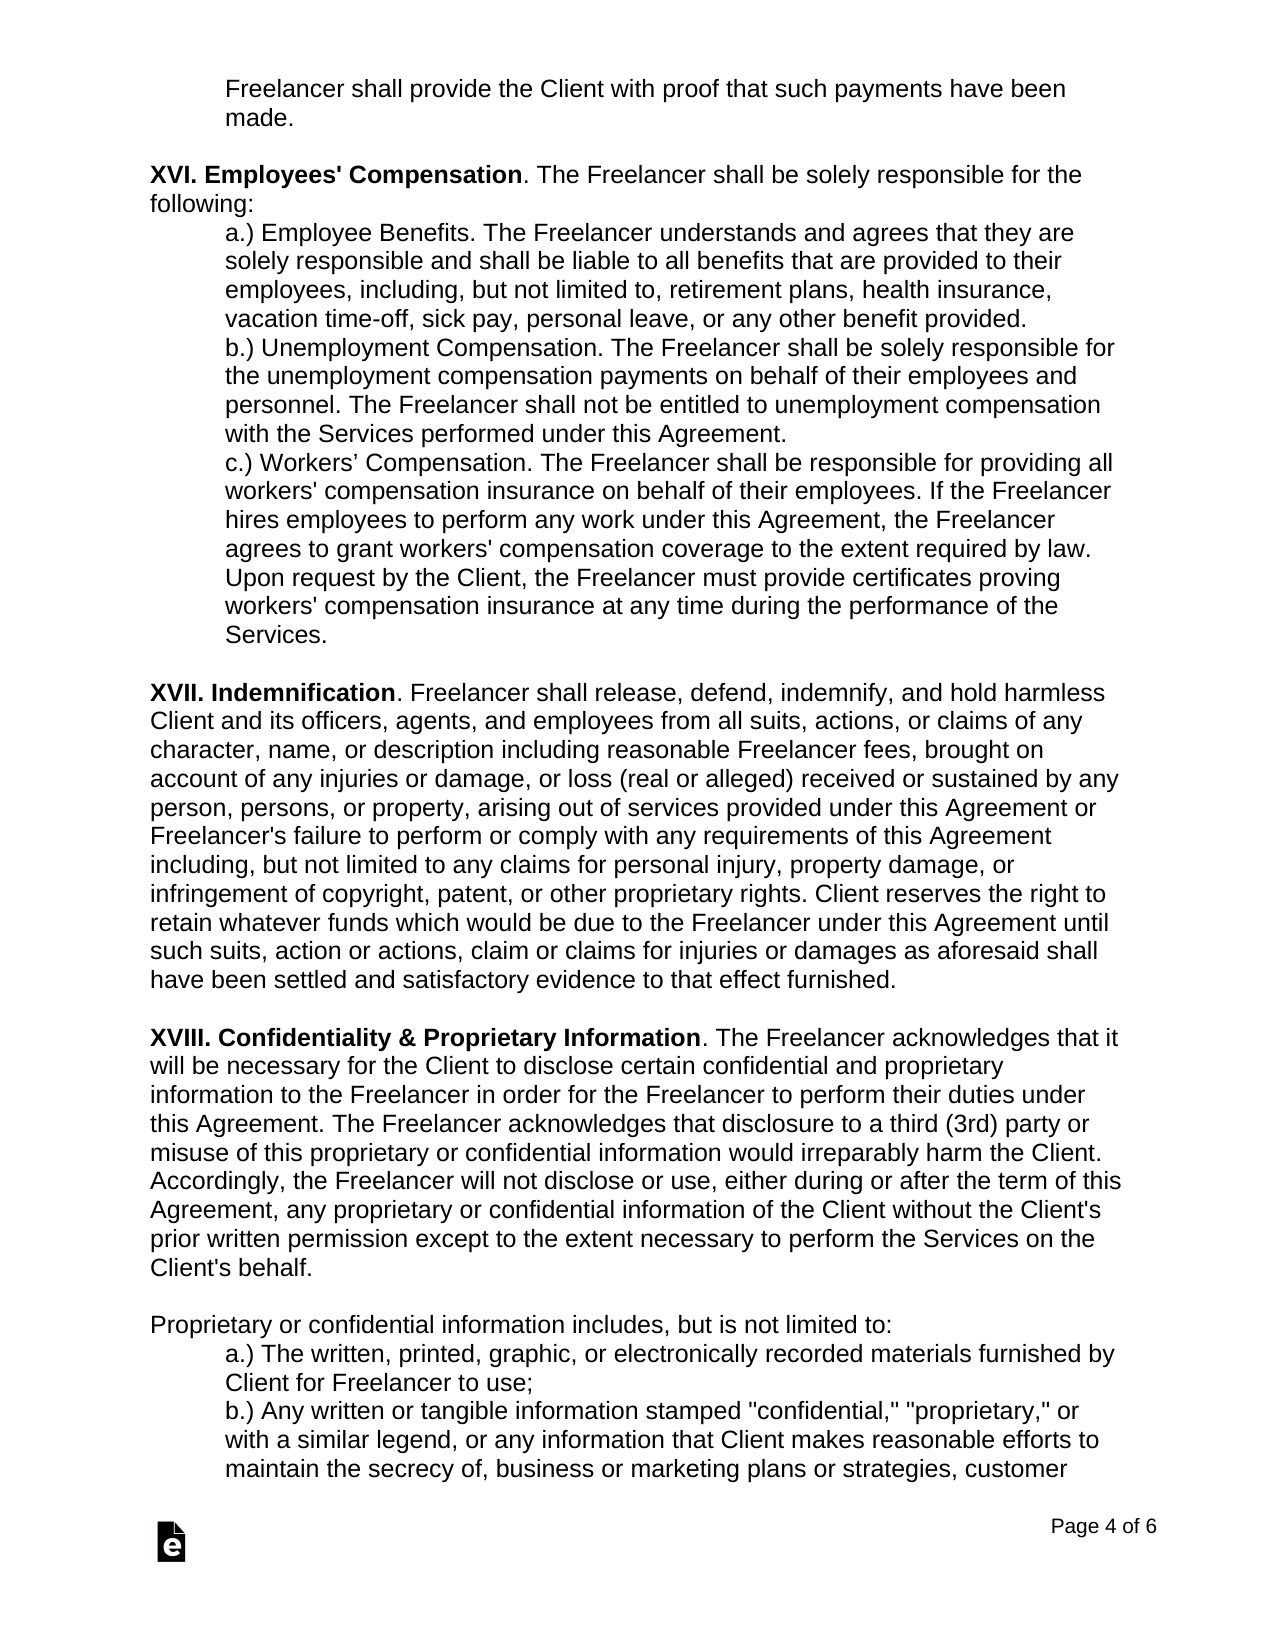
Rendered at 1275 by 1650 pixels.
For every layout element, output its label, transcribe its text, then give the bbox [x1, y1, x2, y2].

text XVIII. Confidentiality & Proprietary Information. The Freelancer acknowledges that it will be necessary for the Client to disclose certain confidential and proprietary information to the Freelancer in order for the Freelancer to perform their duties under this Agreement. The Freelancer acknowledges that disclosure to a third (3rd) party or misuse of this proprietary or confidential information would irreparably harm the Client. Accordingly, the Freelancer will not disclose or use, either during or after the term of this Agreement, any proprietary or confidential information of the Client without the Client's prior written permission except to the extent necessary to perform the Services on the Client's behalf. [150, 1022, 1125, 1281]
text XVI. Employees' Compensation. The Freelancer shall be solely responsible for the following: [150, 160, 1125, 217]
text XVII. Indemnification. Freelancer shall release, defend, indemnify, and hold harmless Client and its officers, agents, and employees from all suits, actions, or claims of any character, name, or description including reasonable Freelancer fees, brought on account of any injuries or damage, or loss (real or alleged) received or sustained by any person, persons, or property, arising out of services provided under this Agreement or Freelancer's failure to perform or comply with any requirements of this Agreement including, but not limited to any claims for personal injury, property damage, or infringement of copyright, patent, or other proprietary rights. Client reserves the right to retain whatever funds which would be due to the Freelancer under this Agreement until such suits, action or actions, claim or claims for injuries or damages as aforesaid shall have been settled and satisfactory evidence to that effect furnished. [150, 677, 1125, 994]
text a.) The written, printed, graphic, or electronically recorded materials furnished by Client for Freelancer to use; [225, 1339, 1125, 1396]
text Proprietary or confidential information includes, but is not limited to: [150, 1310, 1125, 1339]
text Freelancer shall provide the Client with proof that such payments have been made. [225, 74, 1125, 131]
text b.) Unemployment Compensation. The Freelancer shall be solely responsible for the unemployment compensation payments on behalf of their employees and personnel. The Freelancer shall not be entitled to unemployment compensation with the Services performed under this Agreement. [225, 332, 1125, 447]
text a.) Employee Benefits. The Freelancer understands and agrees that they are solely responsible and shall be liable to all benefits that are provided to their employees, including, but not limited to, retirement plans, health insurance, vacation time-off, sick pay, personal leave, or any other benefit provided. [225, 217, 1125, 332]
text b.) Any written or tangible information stamped "confidential," "proprietary," or with a similar legend, or any information that Client makes reasonable efforts to maintain the secrecy of, business or marketing plans or strategies, customer [225, 1396, 1125, 1482]
text c.) Workers’ Compensation. The Freelancer shall be responsible for providing all workers' compensation insurance on behalf of their employees. If the Freelancer hires employees to perform any work under this Agreement, the Freelancer agrees to grant workers' compensation coverage to the extent required by law. Upon request by the Client, the Freelancer must provide certificates proving workers' compensation insurance at any time during the performance of the Services. [225, 447, 1125, 649]
